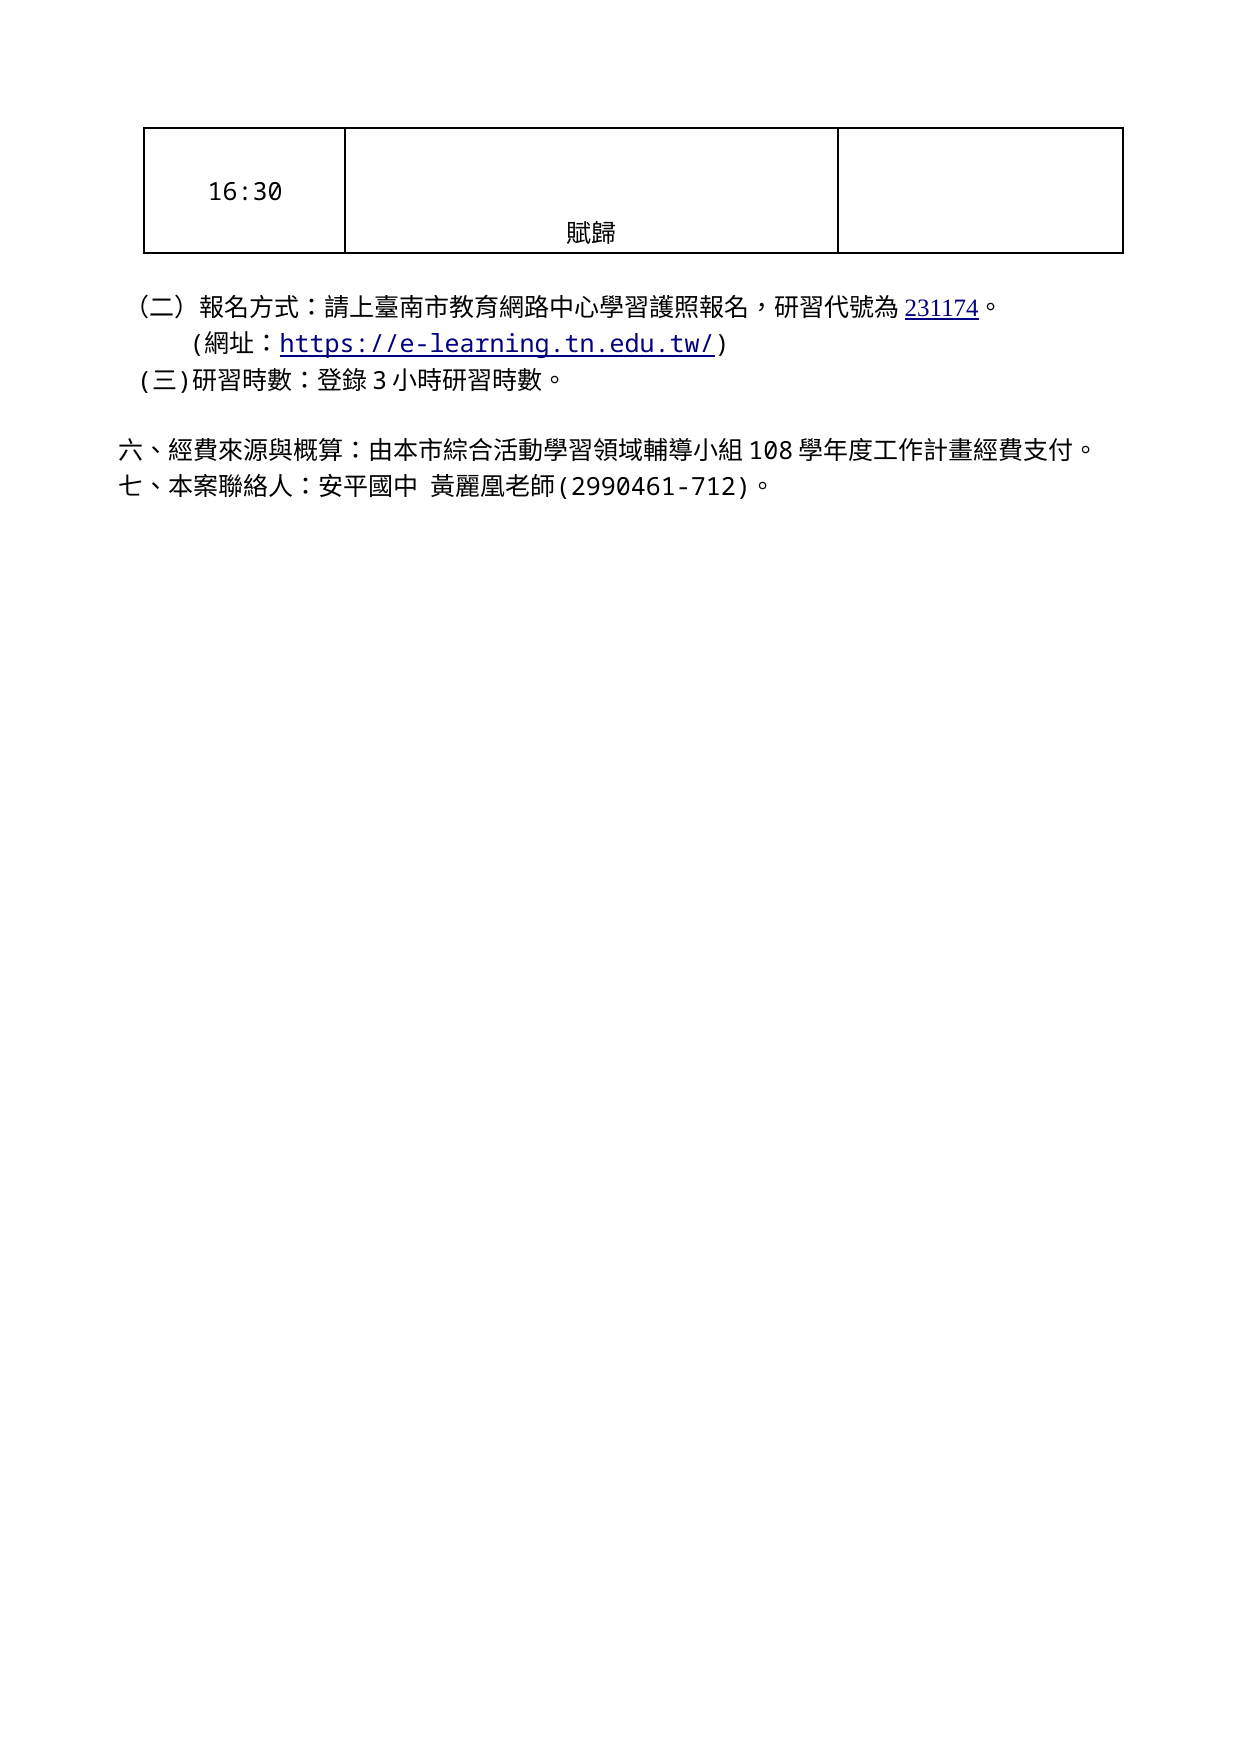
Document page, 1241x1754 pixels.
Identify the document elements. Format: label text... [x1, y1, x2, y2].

text 七、本案聯絡人：安平國中 黃麗凰老師(2990461-712)。 [118, 467, 1122, 503]
text (網址：https://e-learning.tn.edu.tw/) [174, 324, 1122, 360]
text （二）報名方式：請上臺南市教育網路中心學習護照報名，研習代號為231174。 [124, 288, 1122, 324]
text 六、經費來源與概算：由本市綜合活動學習領域輔導小組108學年度工作計畫經費支付。 [118, 430, 1122, 467]
text (三)研習時數：登錄3小時研習時數。 [137, 360, 1122, 396]
table_cell 16:30 [145, 129, 344, 252]
table_cell 賦歸 [346, 129, 837, 252]
table_cell [839, 129, 1122, 252]
